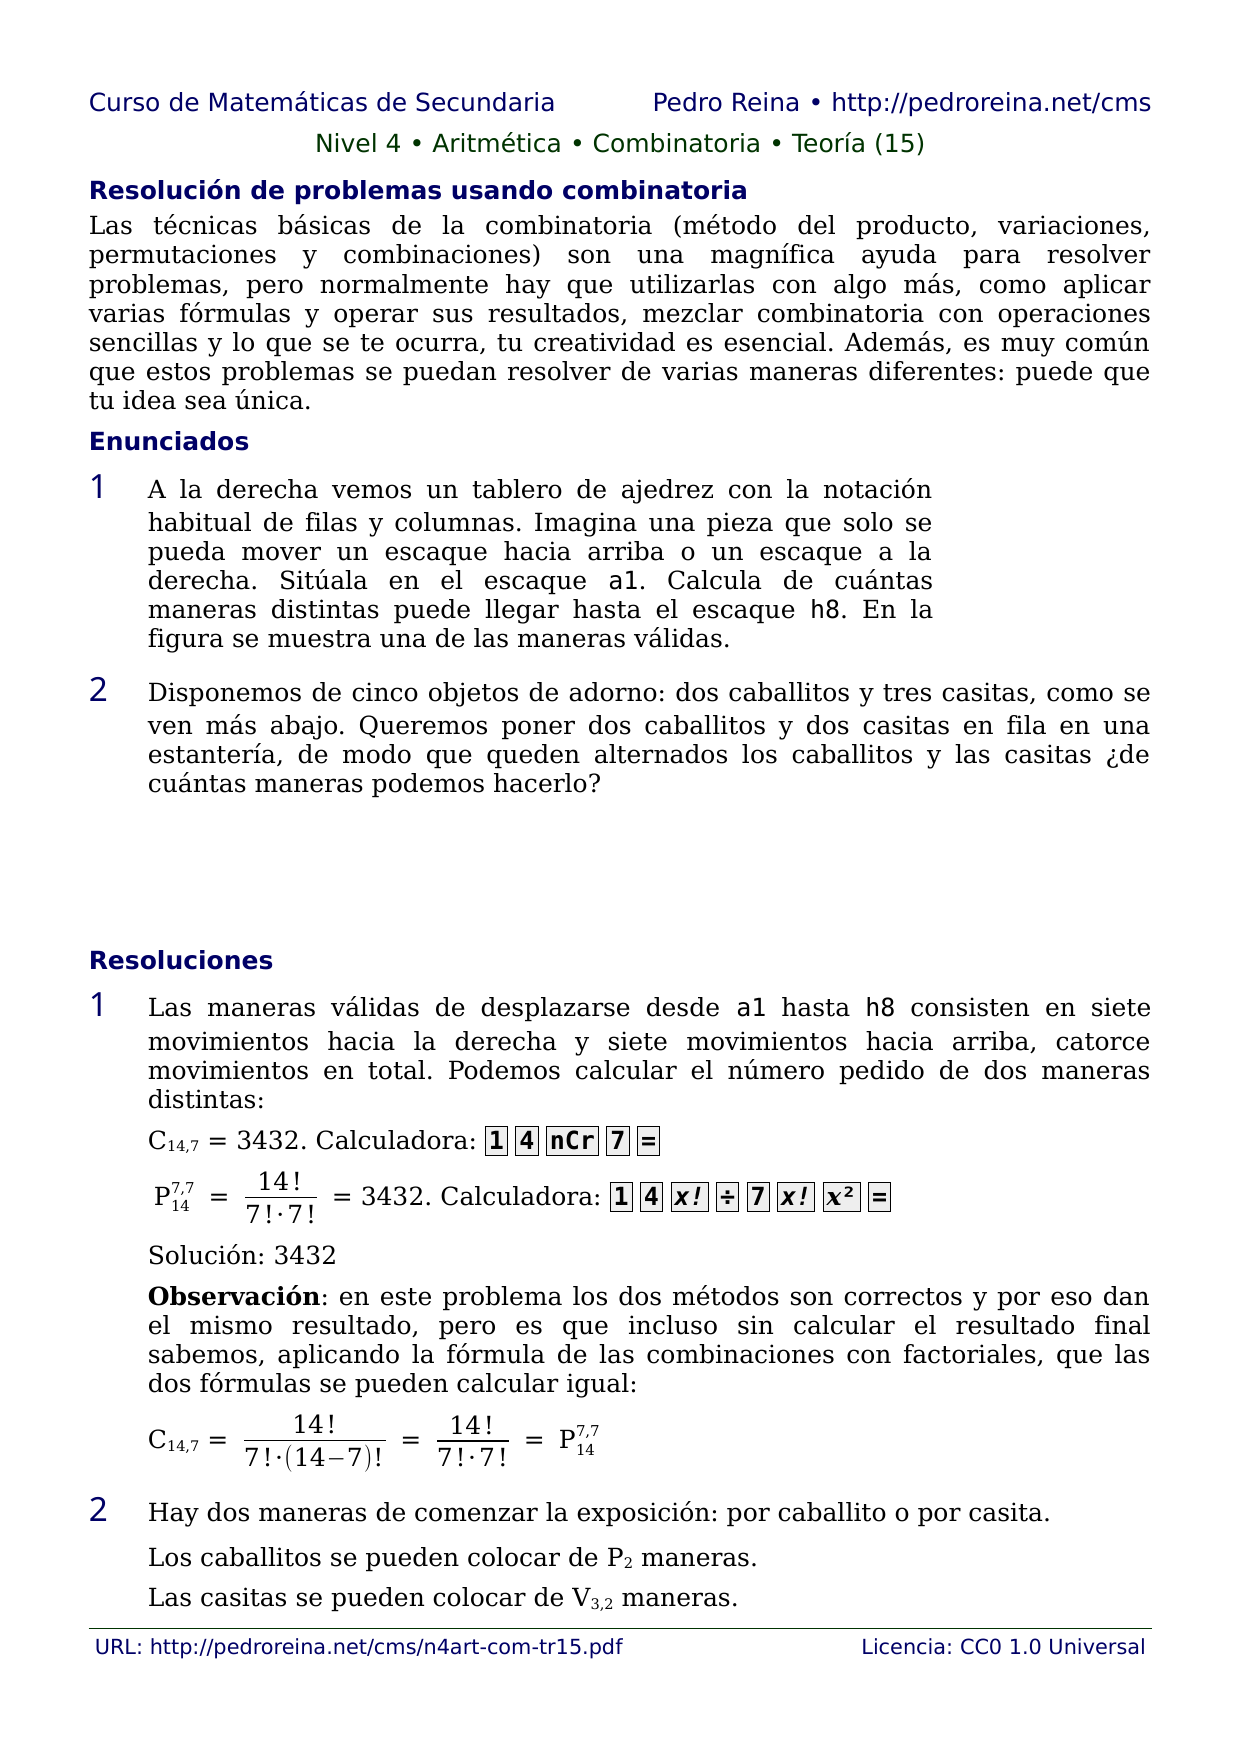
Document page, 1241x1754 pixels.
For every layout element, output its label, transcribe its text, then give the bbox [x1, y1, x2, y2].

text Observación: en este problema los dos métodos son correctos y por eso dan el mismo resultado, pero es que incluso sin calcular el resultado final sabemos, aplicando la fórmula de las combinaciones con factoriales, que las dos fórmulas se pueden calcular igual: [148, 1282, 1152, 1399]
text Las técnicas básicas de la combinatoria (método del producto, variaciones, permutaciones y combinaciones) son una magnífica ayuda para resolver problemas, pero normalmente hay que utilizarlas con algo más, como aplicar varias fórmulas y operar sus resultados, mezclar combinatoria con operaciones sencillas y lo que se te ocurra, tu creatividad es esencial. Además, es muy común que estos problemas se puedan resolver de varias maneras diferentes: puede que tu idea sea única. [88, 211, 1152, 416]
text Curso de Matemáticas de Secundaria Pedro Reina • http://pedroreina.net/cms [88, 88, 1152, 118]
text Resolución de problemas usando combinatoria [88, 176, 1152, 206]
text C14,7 = 3432. Calculadora: 1 4 nCr 7 = [148, 1126, 485, 1156]
text Enunciados [88, 427, 1152, 457]
text Solución: 3432 [148, 1241, 1152, 1270]
list Las maneras válidas de desplazarse desde a1 hasta h8 consisten en siete movimientos hacia la derecha y siete movimientos hacia arriba, catorce movimientos en total. Podemos calcular el número pedido de dos maneras distintas: [88, 981, 1152, 1114]
list Hay dos maneras de comenzar la exposición: por caballito o por casita. [88, 1486, 1152, 1531]
list Disponemos de cinco objetos de adorno: dos caballitos y tres casitas, como se ven más abajo. Queremos poner dos caballitos y dos casitas en fila en una estantería, de modo que queden alternados los caballitos y las casitas ¿de cuántas maneras podemos hacerlo? [88, 666, 1152, 798]
text C14,7 = = = [148, 1411, 1152, 1474]
text Los caballitos se pueden colocar de P2 maneras. [148, 1543, 1152, 1572]
text Nivel 4 • Aritmética • Combinatoria • Teoría (15) [88, 129, 1152, 159]
text C14,7 = 3432. Calculadora: 1 4 nCr 7 = [660, 1126, 1152, 1156]
text Las casitas se pueden colocar de V3,2 maneras. [148, 1584, 1152, 1613]
text = = 3432. Calculadora: 1 4 x! ÷ 7 x! x² = [148, 1167, 1152, 1229]
text Resoluciones [88, 946, 1152, 975]
list A la derecha vemos un tablero de ajedrez con la notación habitual de filas y columnas. Imagina una pieza que solo se pueda mover un escaque hacia arriba o un escaque a la derecha. Sitúala en el escaque a1. Calcula de cuántas maneras distintas puede llegar hasta el escaque h8. En la figura se muestra una de las maneras válidas. [88, 463, 1152, 654]
